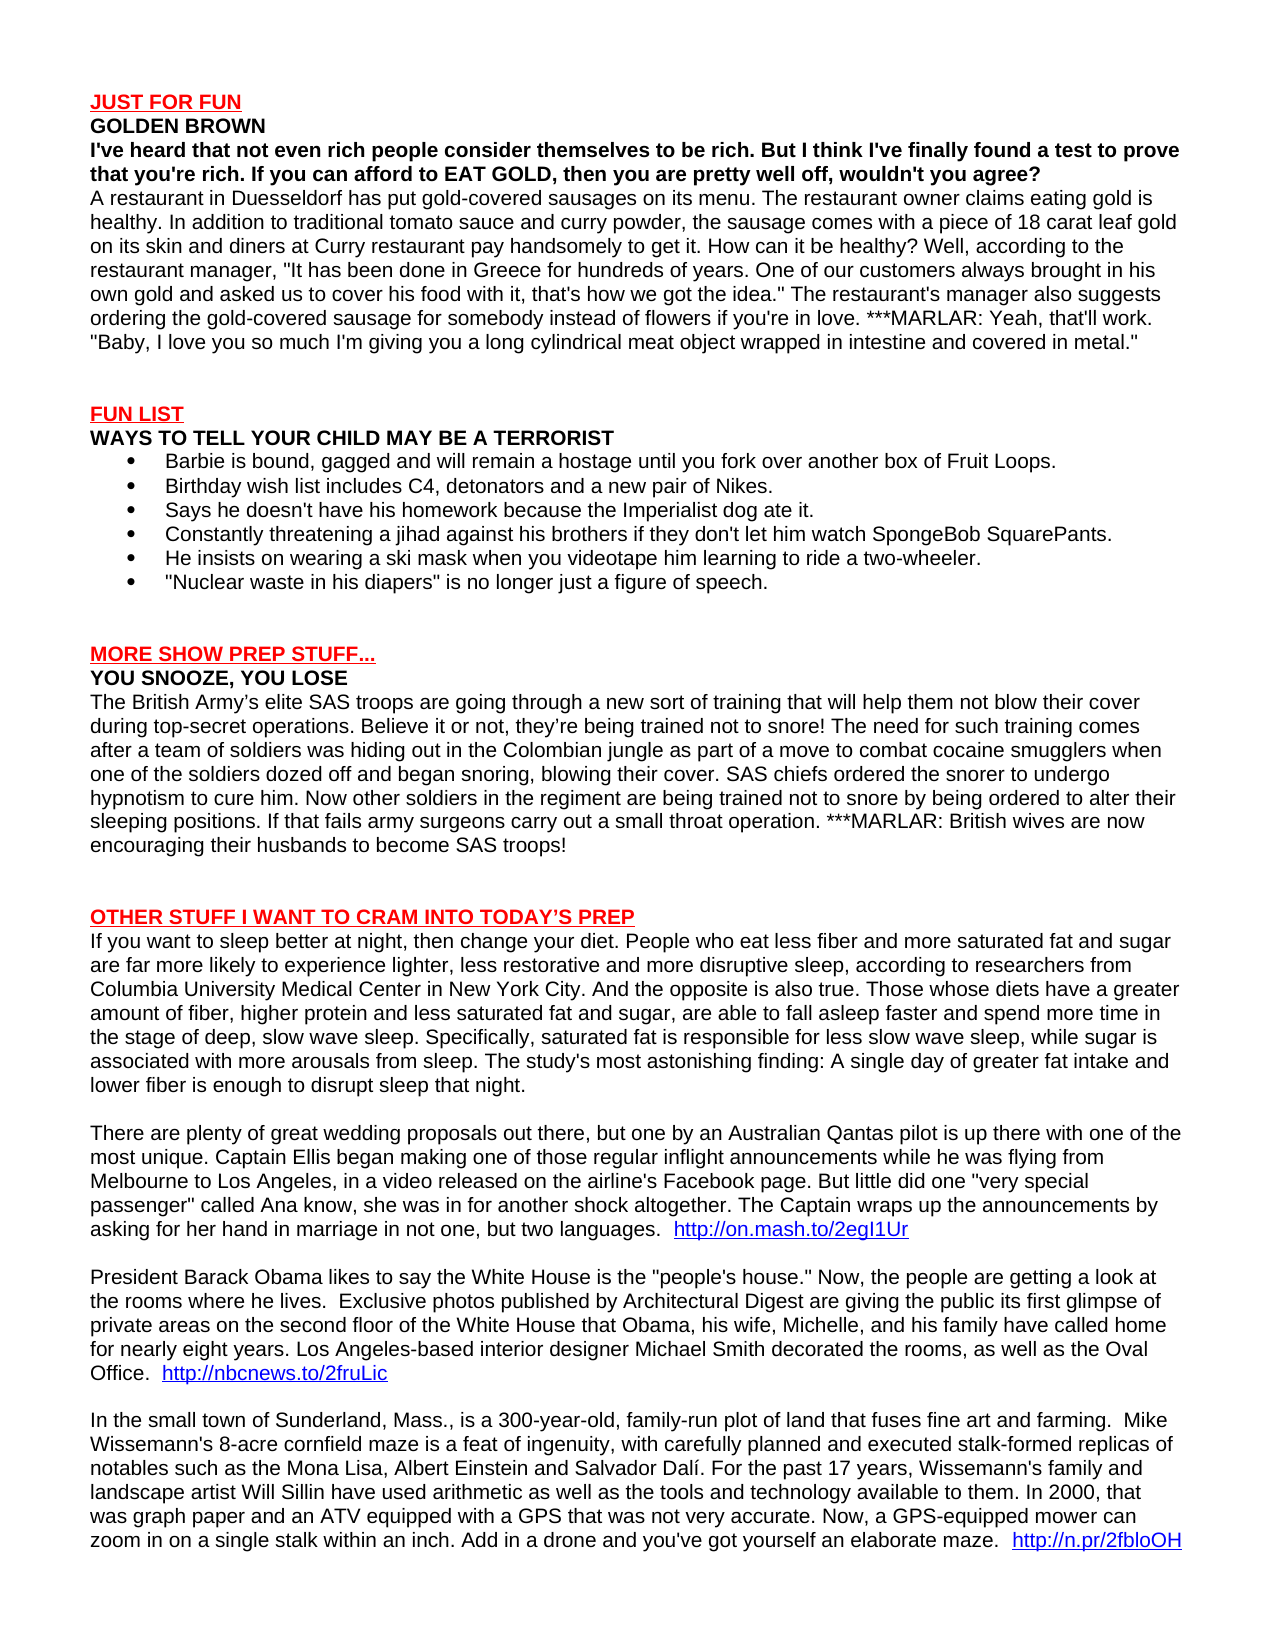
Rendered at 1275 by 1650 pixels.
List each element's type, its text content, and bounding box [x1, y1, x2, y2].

list Says he doesn't have his homework because the Imperialist dog ate it. [127, 497, 1185, 522]
text YOU SNOOZE, YOU LOSE [90, 666, 1185, 689]
text A restaurant in Duesseldorf has put gold-covered sausages on its menu. The restaurant owner claims eating gold is healthy. In addition to traditional tomato sauce and curry powder, the sausage comes with a piece of 18 carat leaf gold on its skin and diners at Curry restaurant pay handsomely to get it. How can it be healthy? Well, according to the restaurant manager, "It has been done in Greece for hundreds of years. One of our customers always brought in his own gold and asked us to cover his food with it, that's how we got the idea." The restaurant's manager also suggests ordering the gold-covered sausage for somebody instead of flowers if you're in love. ***MARLAR: Yeah, that'll work. "Baby, I love you so much I'm giving you a long cylindrical meat object wrapped in intestine and covered in metal." [90, 186, 1185, 353]
text WAYS TO TELL YOUR CHILD MAY BE A TERRORIST [90, 425, 1185, 449]
list Constantly threatening a jihad against his brothers if they don't let him watch SpongeBob SquarePants. [127, 522, 1185, 546]
text JUST FOR FUN [90, 90, 1185, 114]
text President Barack Obama likes to say the White House is the "people's house." Now, the people are getting a look at the rooms where he lives. Exclusive photos published by Architectural Digest are giving the public its first glimpse of private areas on the second floor of the White House that Obama, his wife, Michelle, and his family have called home for nearly eight years. Los Angeles-based interior designer Michael Smith decorated the rooms, as well as the Oval Office. http://nbcnews.to/2fruLic [90, 1264, 1185, 1384]
text The British Army’s elite SAS troops are going through a new sort of training that will help them not blow their cover during top-secret operations. Believe it or not, they’re being trained not to snore! The need for such training comes after a team of soldiers was hiding out in the Colombian jungle as part of a move to combat cocaine smugglers when one of the soldiers dozed off and began snoring, blowing their cover. SAS chiefs ordered the snorer to undergo hypnotism to cure him. Now other soldiers in the regiment are being trained not to snore by being ordered to alter their sleeping positions. If that fails army surgeons carry out a small throat operation. ***MARLAR: British wives are now encouraging their husbands to become SAS troops! [90, 689, 1185, 857]
list He insists on wearing a ski mask when you videotape him learning to ride a two-wheeler. [127, 546, 1185, 570]
text In the small town of Sunderland, Mass., is a 300-year-old, family-run plot of land that fuses fine art and farming. Mike Wissemann's 8-acre cornfield maze is a feat of ingenuity, with carefully planned and executed stalk-formed replicas of notables such as the Mona Lisa, Albert Einstein and Salvador Dalí. For the past 17 years, Wissemann's family and landscape artist Will Sillin have used arithmetic as well as the tools and technology available to them. In 2000, that was graph paper and an ATV equipped with a GPS that was not very accurate. Now, a GPS-equipped mower can zoom in on a single stalk within an inch. Add in a drone and you've got yourself an elaborate maze. http://n.pr/2fbloOH [90, 1408, 1185, 1552]
text OTHER STUFF I WANT TO CRAM INTO TODAY’S PREP [90, 905, 1185, 929]
text MORE SHOW PREP STUFF... [90, 642, 1185, 666]
text If you want to sleep better at night, then change your diet. People who eat less fiber and more saturated fat and sugar are far more likely to experience lighter, less restorative and more disruptive sleep, according to researchers from Columbia University Medical Center in New York City. And the opposite is also true. Those whose diets have a greater amount of fiber, higher protein and less saturated fat and sugar, are able to fall asleep faster and spend more time in the stage of deep, slow wave sleep. Specifically, saturated fat is responsible for less slow wave sleep, while sugar is associated with more arousals from sleep. The study's most astonishing finding: A single day of greater fat intake and lower fiber is enough to disrupt sleep that night. [90, 929, 1185, 1097]
list Barbie is bound, gagged and will remain a hostage until you fork over another box of Fruit Loops. [127, 449, 1185, 473]
list "Nuclear waste in his diapers" is no longer just a figure of speech. [127, 570, 1185, 594]
text GOLDEN BROWN [90, 114, 1185, 138]
text FUN LIST [90, 401, 1185, 425]
text There are plenty of great wedding proposals out there, but one by an Australian Qantas pilot is up there with one of the most unique. Captain Ellis began making one of those regular inflight announcements while he was flying from Melbourne to Los Angeles, in a video released on the airline's Facebook page. But little did one "very special passenger" called Ana know, she was in for another shock altogether. The Captain wraps up the announcements by asking for her hand in marriage in not one, but two languages. http://on.mash.to/2egI1Ur [90, 1121, 1185, 1241]
list Birthday wish list includes C4, detonators and a new pair of Nikes. [127, 473, 1185, 497]
text I've heard that not even rich people consider themselves to be rich. But I think I've finally found a test to prove that you're rich. If you can afford to EAT GOLD, then you are pretty well off, wouldn't you agree? [90, 138, 1185, 186]
